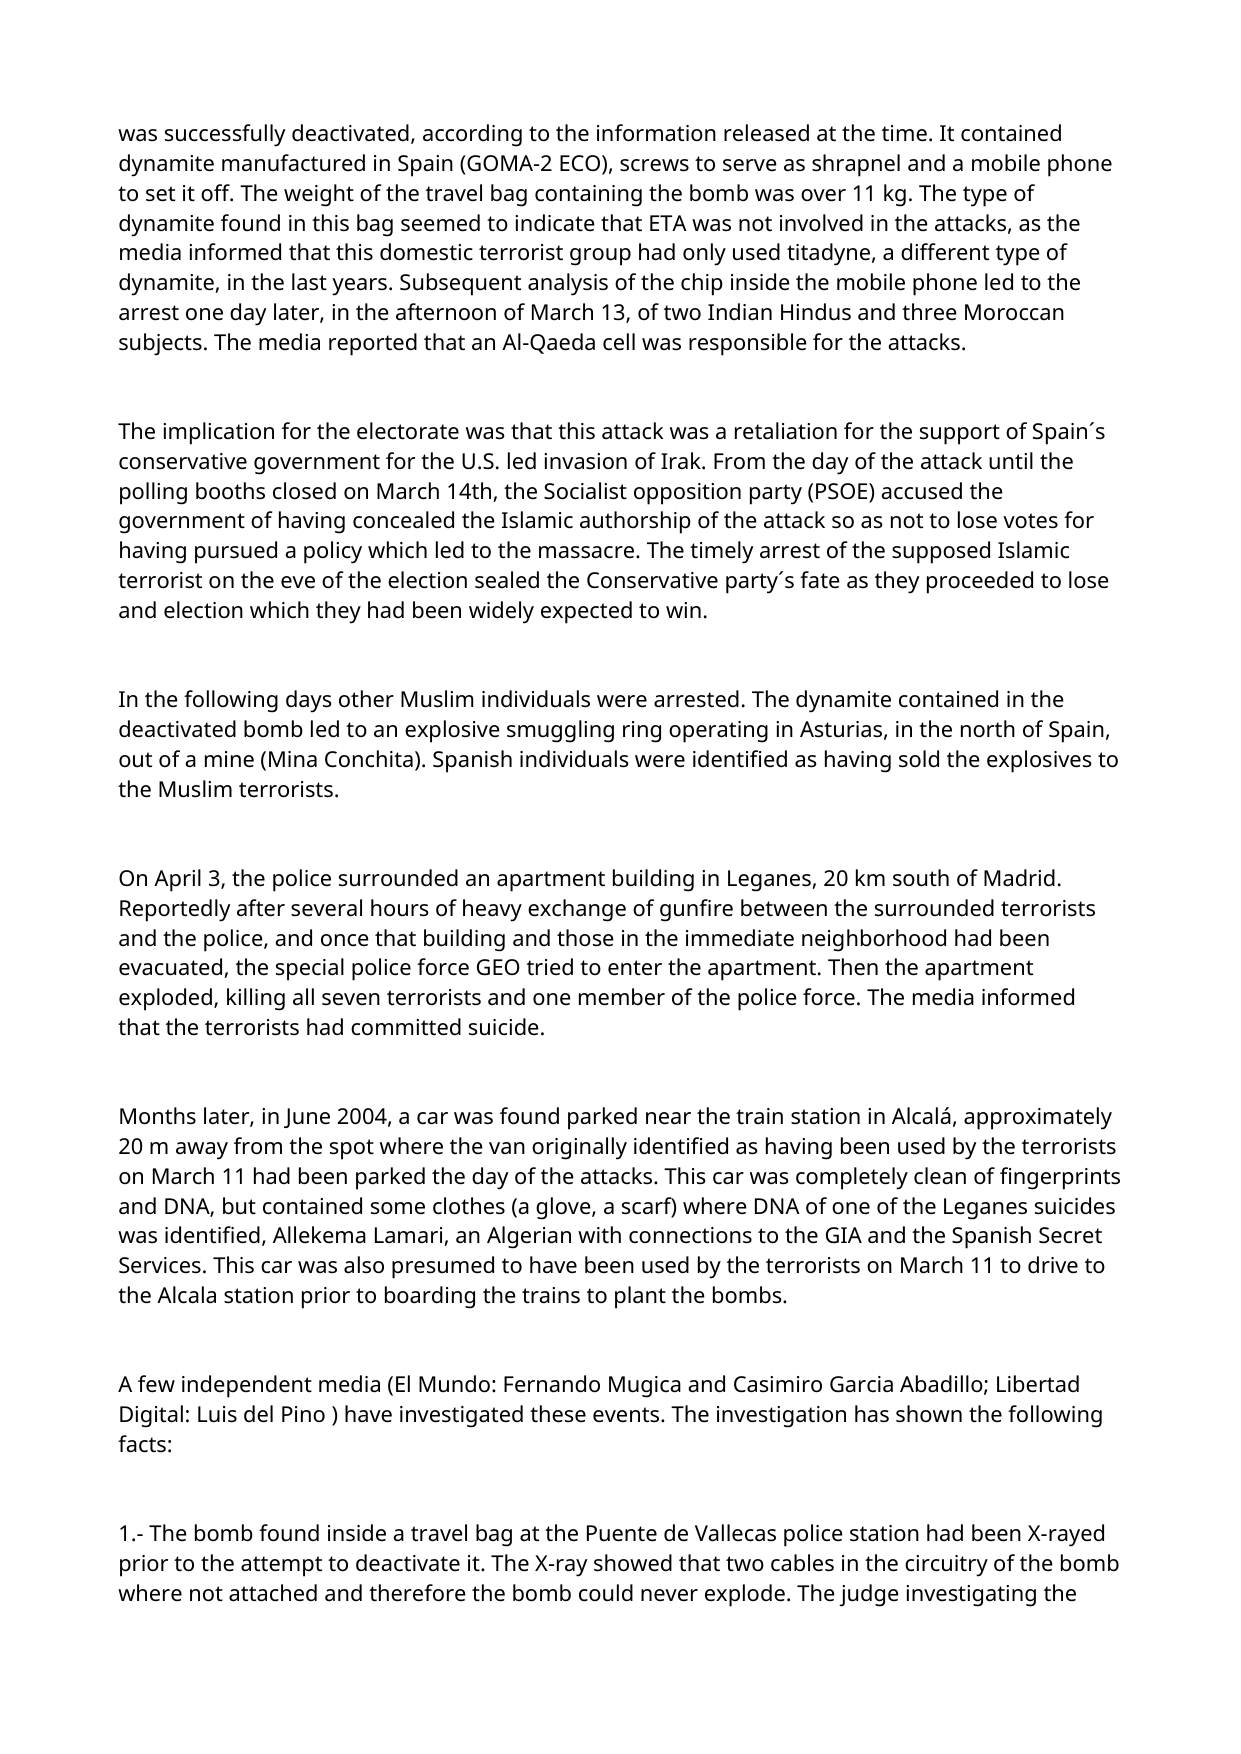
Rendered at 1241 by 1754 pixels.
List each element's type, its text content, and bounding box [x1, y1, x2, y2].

text The implication for the electorate was that this attack was a retaliation for the support of Spain´s conservative government for the U.S. led invasion of Irak. From the day of the attack until the polling booths closed on March 14th, the Socialist opposition party (PSOE) accused the government of having concealed the Islamic authorship of the attack so as not to lose votes for having pursued a policy which led to the massacre. The timely arrest of the supposed Islamic terrorist on the eve of the election sealed the Conservative party´s fate as they proceeded to lose and election which they had been widely expected to win. [118, 416, 1122, 624]
text A few independent media (El Mundo: Fernando Mugica and Casimiro Garcia Abadillo; Libertad Digital: Luis del Pino ) have investigated these events. The investigation has shown the following facts: [118, 1369, 1122, 1459]
text On April 3, the police surrounded an apartment building in Leganes, 20 km south of Madrid. Reportedly after several hours of heavy exchange of gunfire between the surrounded terrorists and the police, and once that building and those in the immediate neighborhood had been evacuated, the special police force GEO tried to enter the apartment. Then the apartment exploded, killing all seven terrorists and one member of the police force. The media informed that the terrorists had committed suicide. [118, 863, 1122, 1042]
text 1.- The bomb found inside a travel bag at the Puente de Vallecas police station had been X-rayed prior to the attempt to deactivate it. The X-ray showed that two cables in the circuitry of the bomb where not attached and therefore the bomb could never explode. The judge investigating the [118, 1518, 1122, 1608]
text was successfully deactivated, according to the information released at the time. It contained dynamite manufactured in Spain (GOMA-2 ECO), screws to serve as shrapnel and a mobile phone to set it off. The weight of the travel bag containing the bomb was over 11 kg. The type of dynamite found in this bag seemed to indicate that ETA was not involved in the attacks, as the media informed that this domestic terrorist group had only used titadyne, a different type of dynamite, in the last years. Subsequent analysis of the chip inside the mobile phone led to the arrest one day later, in the afternoon of March 13, of two Indian Hindus and three Moroccan subjects. The media reported that an Al-Qaeda cell was responsible for the attacks. [118, 118, 1122, 356]
text Months later, in June 2004, a car was found parked near the train station in Alcalá, approximately 20 m away from the spot where the van originally identified as having been used by the terrorists on March 11 had been parked the day of the attacks. This car was completely clean of fingerprints and DNA, but contained some clothes (a glove, a scarf) where DNA of one of the Leganes suicides was identified, Allekema Lamari, an Algerian with connections to the GIA and the Spanish Secret Services. This car was also presumed to have been used by the terrorists on March 11 to drive to the Alcala station prior to boarding the trains to plant the bombs. [118, 1101, 1122, 1310]
text In the following days other Muslim individuals were arrested. The dynamite contained in the deactivated bomb led to an explosive smuggling ring operating in Asturias, in the north of Spain, out of a mine (Mina Conchita). Spanish individuals were identified as having sold the explosives to the Muslim terrorists. [118, 684, 1122, 803]
